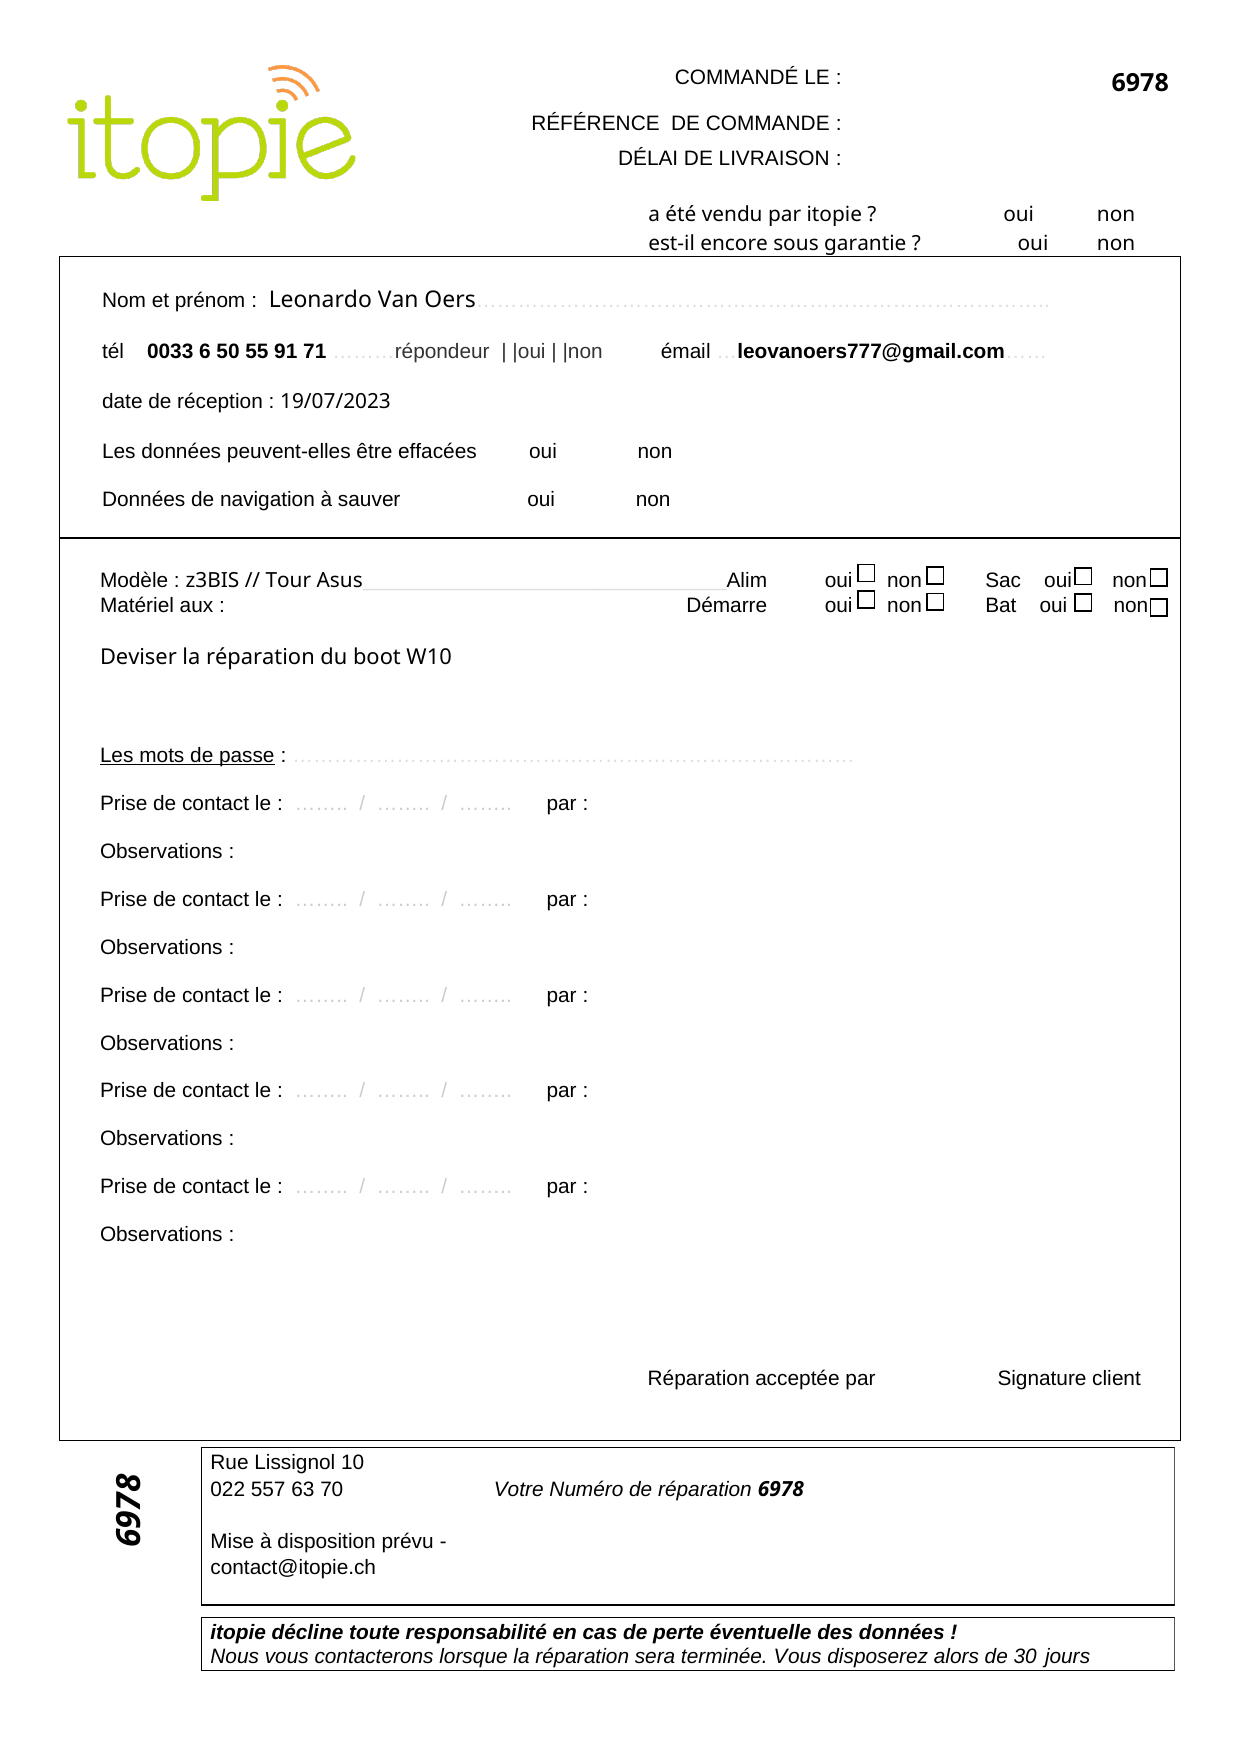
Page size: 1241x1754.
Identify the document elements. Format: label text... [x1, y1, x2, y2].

text Prise de contact le : …….. / …….. / …….. par : [60, 788, 1180, 815]
table_cell [847, 140, 1180, 175]
text Deviser la réparation du boot W10 [60, 638, 1180, 671]
table_cell DÉLAI DE LIVRAISON : [490, 140, 847, 175]
text tél 0033 6 50 55 91 71 ………répondeur | |oui | |non émail …leovanoers777@gmail.com…… [60, 335, 1180, 362]
text Modèle : z3BIS // Tour Asus Alim oui non Sac oui non [948, 562, 1180, 590]
text Matériel aux : Démarre oui non Bat oui non [60, 590, 1180, 617]
text Prise de contact le : …….. / …….. / …….. par : [60, 1075, 1180, 1102]
text Observations : [60, 1219, 1180, 1246]
picture [67, 65, 356, 201]
text Nom et prénom : Leonardo Van Oers……………………………………………………………………….. [60, 280, 1180, 314]
table_header 6978 [847, 59, 1180, 104]
text a été vendu par itopie ? oui non [59, 199, 1181, 228]
text Prise de contact le : …….. / …….. / …….. par : [60, 1171, 1180, 1198]
text date de réception : 19/07/2023 [60, 383, 1180, 415]
text Les mots de passe : ……………………………………………………………………… [60, 740, 1180, 767]
text Données de navigation à sauver oui non [60, 484, 1180, 511]
table_header 6978 [59, 1441, 195, 1677]
text est-il encore sous garantie ? oui non [59, 228, 1181, 256]
text Observations : [60, 931, 1180, 958]
text Observations : [60, 836, 1180, 863]
table_cell RÉFÉRENCE DE COMMANDE : [490, 105, 847, 140]
table_header COMMANDÉ LE : [490, 59, 847, 104]
text Modèle : z3BIS // Tour Asus Alim oui non Sac oui non [879, 562, 925, 590]
text Observations : [60, 1123, 1180, 1150]
table_cell [847, 105, 1180, 140]
text Prise de contact le : …….. / …….. / …….. par : [60, 883, 1180, 911]
text Prise de contact le : …….. / …….. / …….. par : [60, 979, 1180, 1006]
text Modèle : z3BIS // Tour Asus Alim oui non Sac oui non [60, 562, 856, 590]
text Les données peuvent-elles être effacées oui non [60, 436, 1180, 463]
table_cell itopie décline toute responsabilité en cas de perte éventuelle des données ! Nous vous contacterons lorsque la réparation sera terminée. Vous disposerez alors de 30 jours [195, 1611, 1180, 1677]
text Réparation acceptée par Signature client [60, 1363, 1180, 1390]
table_header Rue Lissignol 10 022 557 63 70 Votre Numéro de réparation 6978 Mise à disposition prévu - contact@itopie.ch [195, 1441, 1180, 1611]
text Observations : [60, 1027, 1180, 1054]
